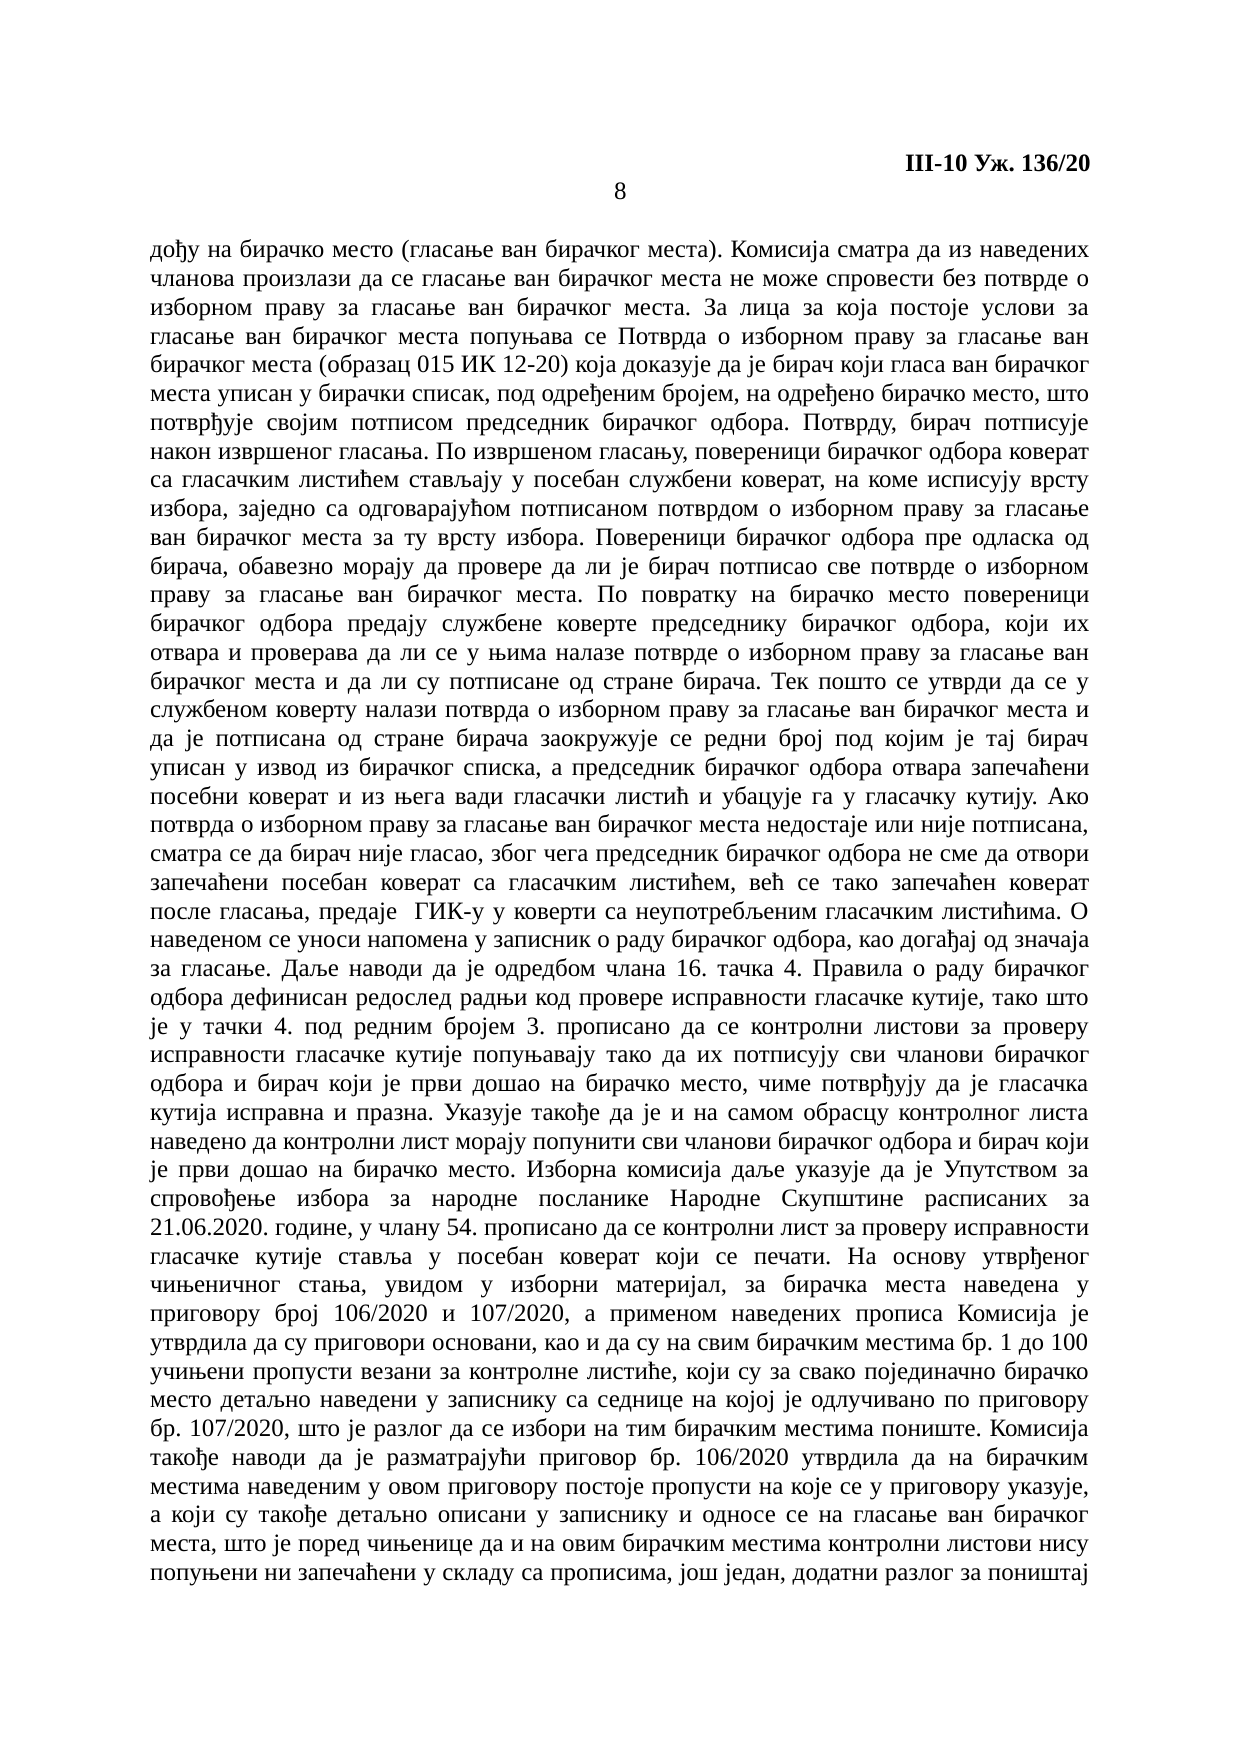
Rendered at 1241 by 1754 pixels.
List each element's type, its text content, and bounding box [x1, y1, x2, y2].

text дођу на бирачко место (гласање ван бирачког места). Комисија сматра да из наведених чланова произлази да се гласање ван бирачког места не може спровести без потврде о изборном праву за гласање ван бирачког места. За лица за која постоје услови за гласање ван бирачког места попуњава се Потврда о изборном праву за гласање ван бирачког места (образац 015 ИК 12-20) која доказује да је бирач који гласа ван бирачког места уписан у бирачки списак, под одређеним бројем, на одређено бирачко место, што потврђује својим потписом председник бирачког одбора. Потврду, бирач потписује након извршеног гласања. По извршеном гласању, повереници бирачког одбора коверат са гласачким листићем стављају у посебан службени коверат, на коме исписују врсту избора, заједно са одговарајућом потписаном потврдом о изборном праву за гласање ван бирачког места за ту врсту избора. Повереници бирачког одбора пре одласка од бирача, обавезно морају да провере да ли је бирач потписао све потврде о изборном праву за гласање ван бирачког места. По повратку на бирачко место повереници бирачког одбора предају службене коверте председнику бирачког одбора, који их отвара и проверава да ли се у њима налазе потврде о изборном праву за гласање ван бирачког места и да ли су потписане од стране бирача. Тек пошто се утврди да се у службеном коверту налази потврда о изборном праву за гласање ван бирачког места и да је потписана од стране бирача заокружује се редни број под којим је тај бирач уписан у извод из бирачког списка, а председник бирачког одбора отвара запечаћени посебни коверат и из њега вади гласачки листић и убацује га у гласачку кутију. Ако потврда о изборном праву за гласање ван бирачког места недостаје или није потписана, сматра се да бирач није гласао, због чега председник бирачког одбора не сме да отвори запечаћени посебан коверат са гласачким листићем, већ се тако запечаћен коверат после гласања, предаје ГИК-у у коверти са неупотребљеним гласачким листићима. О наведеном се уноси напомена у записник о раду бирачког одбора, као догађај од значаја за гласање. Даље наводи да је одредбом члана 16. тачка 4. Правила о раду бирачког одбора дефинисан редослед радњи код провере исправности гласачке кутије, тако што је у тачки 4. под редним бројем 3. прописано да се контролни листови за проверу исправности гласачке кутије попуњавају тако да их потписују сви чланови бирачког одбора и бирач који је први дошао на бирачко место, чиме потврђују да је гласачка кутија исправна и празна. Указује такође да је и на самом обрасцу контролног листа наведено да контролни лист морају попунити сви чланови бирачког одбора и бирач који је први дошао на бирачко место. Изборна комисија даље указује да је Упутством за спровођење избора за народне посланике Народне Скупштине расписаних за 21.06.2020. године, у члану 54. прописано да се контролни лист за проверу исправности гласачке кутије ставља у посебан коверат који се печати. На основу утврђеног чињеничног стања, увидом у изборни материјал, за бирачка места наведена у приговору број 106/2020 и 107/2020, а применом наведених прописа Комисија је утврдила да су приговори основани, као и да су на свим бирачким местима бр. 1 до 100 учињени пропусти везани за контролне листиће, који су за свако појединачно бирачко место детаљно наведени у записнику са седнице на којој је одлучивано по приговору бр. 107/2020, што је разлог да се избори на тим бирачким местима пониште. Комисија такође наводи да је разматрајући приговор бр. 106/2020 утврдила да на бирачким местима наведеним у овом приговору постоје пропусти на које се у приговору указује, а који су такође детаљно описани у записнику и односе се на гласање ван бирачког места, што је поред чињенице да и на овим бирачким местима контролни листови нису попуњени ни запечаћени у складу са прописима, још један, додатни разлог за поништај [150, 234, 1090, 1586]
